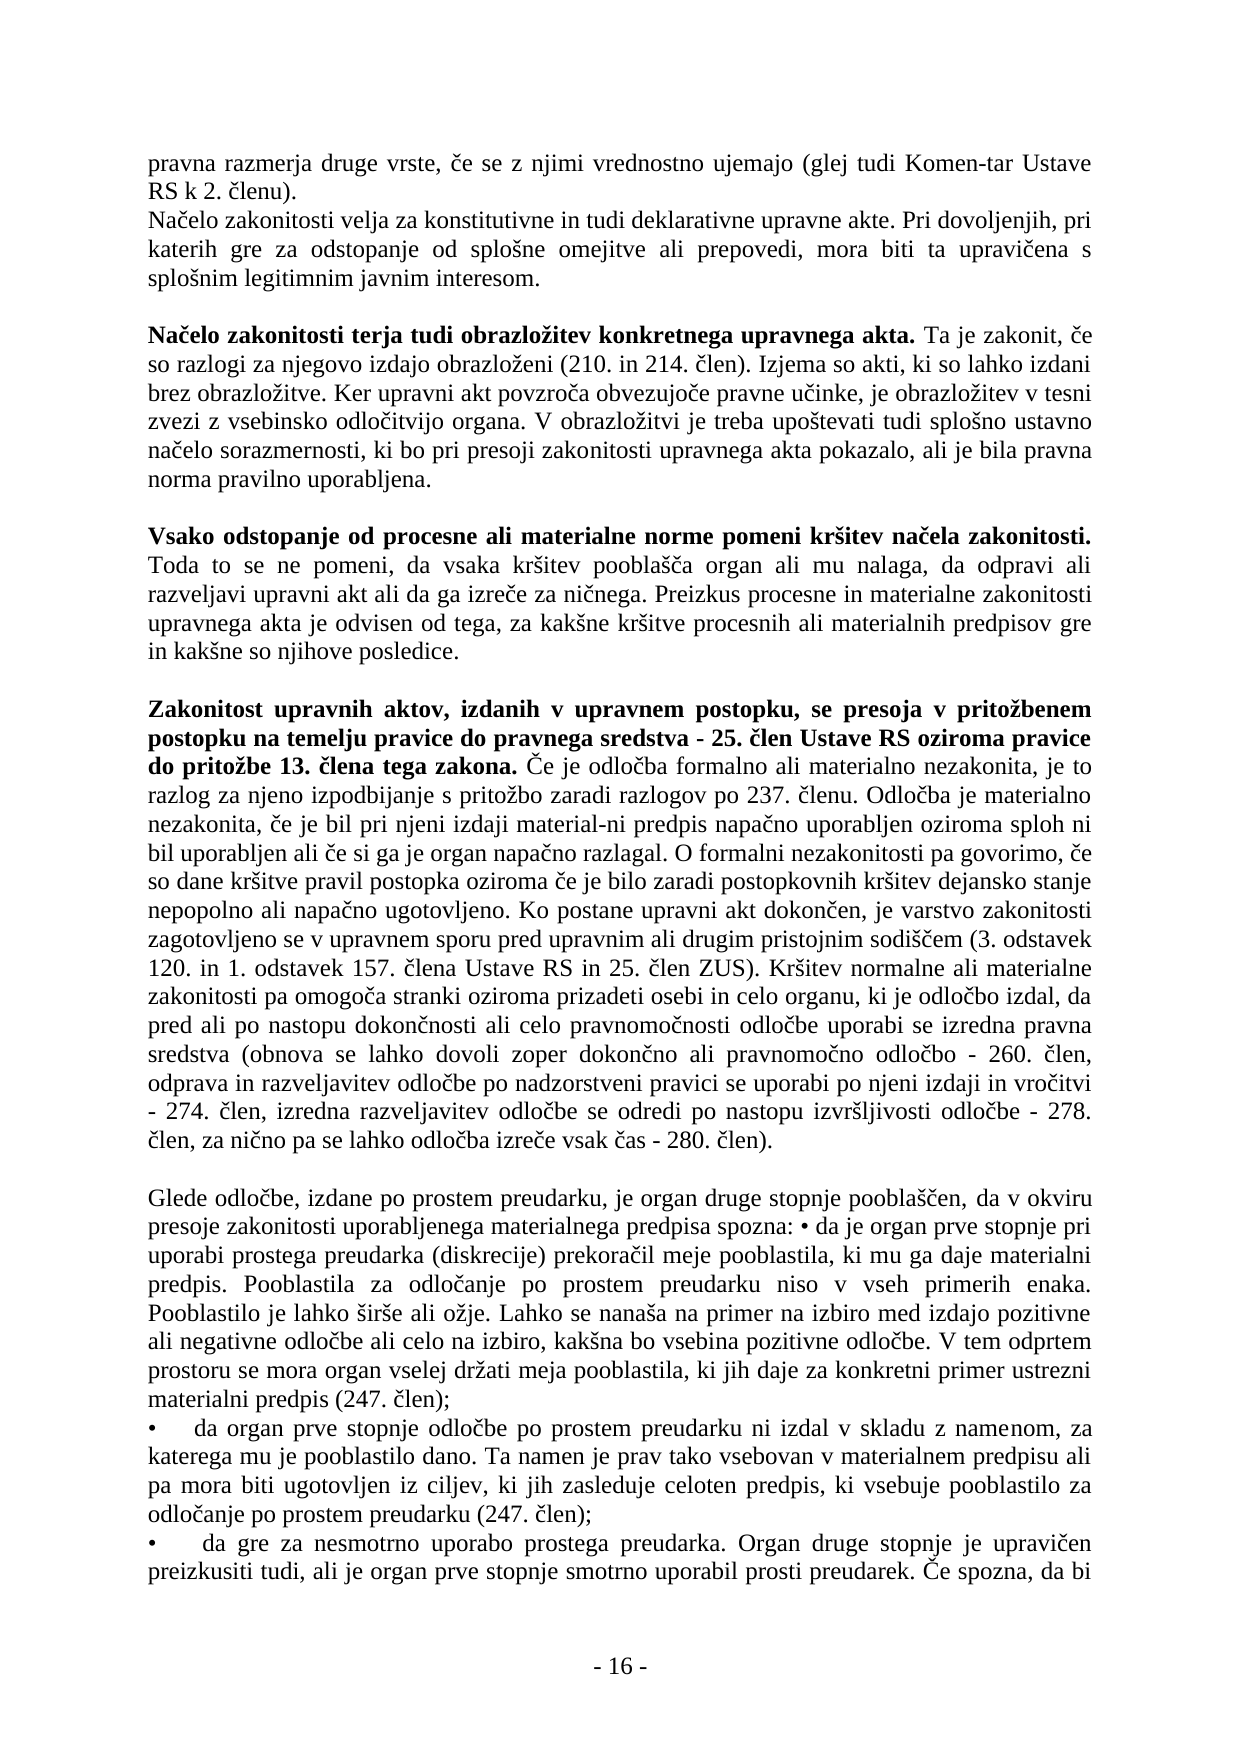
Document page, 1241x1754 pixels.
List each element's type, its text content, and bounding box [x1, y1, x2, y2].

text Vsako odstopanje od procesne ali materialne norme pomeni kršitev načela zakonitosti. Toda to se ne pomeni, da vsaka kršitev pooblašča organ ali mu nalaga, da odpravi ali razveljavi upravni akt ali da ga izreče za ničnega. Preizkus procesne in materialne zakonitosti upravnega akta je odvisen od tega, za kakšne kršitve procesnih ali materialnih predpisov gre in kakšne so njihove posledice. [148, 521, 1093, 665]
text • da gre za nesmotrno uporabo prostega preudarka. Organ druge stopnje je upravičen preizkusiti tudi, ali je organ prve stopnje smotrno uporabil prosti preudarek. Če spozna, da bi [148, 1528, 1093, 1585]
text Načelo zakonitosti velja za konstitutivne in tudi deklarativne upravne akte. Pri dovoljenjih, pri katerih gre za odstopanje od splošne omejitve ali prepovedi, mora biti ta upravičena s splošnim legitimnim javnim interesom. [148, 205, 1093, 291]
text Glede odločbe, izdane po prostem preudarku, je organ druge stopnje pooblaščen, da v okviru presoje zakonitosti uporabljenega materialnega predpisa spozna: • da je organ prve stopnje pri uporabi prostega preudarka (diskrecije) prekoračil meje pooblastila, ki mu ga daje materialni predpis. Pooblastila za odločanje po prostem preudarku niso v vseh primerih enaka. Pooblastilo je lahko širše ali ožje. Lahko se nanaša na primer na izbiro med izdajo pozitivne ali negativne odločbe ali celo na izbiro, kakšna bo vsebina pozitivne odločbe. V tem odprtem prostoru se mora organ vselej držati meja pooblastila, ki jih daje za konkretni primer ustrezni materialni predpis (247. člen); [148, 1183, 1093, 1413]
text Načelo zakonitosti terja tudi obrazložitev konkretnega upravnega akta. Ta je zakonit, če so razlogi za njegovo izdajo obrazloženi (210. in 214. člen). Izjema so akti, ki so lahko izdani brez obrazložitve. Ker upravni akt povzroča obvezujoče pravne učinke, je obrazložitev v tesni zvezi z vsebinsko odločitvijo organa. V obrazložitvi je treba upoštevati tudi splošno ustavno načelo sorazmernosti, ki bo pri presoji zako­nitosti upravnega akta pokazalo, ali je bila pravna norma pravilno uporabljena. [148, 320, 1093, 493]
text pravna razmerja druge vrste, če se z njimi vrednostno ujemajo (glej tudi Komen-tar Ustave RS k 2. členu). [148, 148, 1093, 205]
text Zakonitost upravnih aktov, izdanih v upravnem postopku, se presoja v pritožbenem postopku na temelju pravice do pravnega sredstva - 25. člen Ustave RS oziroma pravice do pritožbe 13. člena tega zakona. Če je odločba formalno ali materialno nezakonita, je to razlog za njeno izpodbijanje s pritožbo zaradi razlogov po 237. členu. Odločba je materialno nezakonita, če je bil pri njeni izdaji material-ni predpis napačno uporabljen oziroma sploh ni bil uporabljen ali če si ga je organ napačno razlagal. O formalni nezakonitosti pa govorimo, če so dane kršitve pravil postopka oziroma če je bilo zaradi postopkovnih kršitev dejansko stanje nepopolno ali napačno ugotovljeno. Ko postane upravni akt dokončen, je varstvo zakonitosti zagotovljeno se v upravnem sporu pred upravnim ali drugim pristojnim sodiščem (3. odstavek 120. in 1. odstavek 157. člena Ustave RS in 25. člen ZUS). Kršitev normalne ali materialne zakonitosti pa omogoča stranki oziroma prizadeti osebi in celo organu, ki je odločbo izdal, da pred ali po nastopu dokončnosti ali celo pravnomočnosti odločbe uporabi se izredna pravna sredstva (obnova se lahko dovoli zoper dokončno ali pravnomočno odločbo - 260. člen, odprava in razveljavitev odločbe po nadzorstveni pravici se uporabi po njeni izdaji in vročitvi - 274. člen, izredna razveljavitev odločbe se odredi po nastopu izvršljivosti odločbe - 278. člen, za nično pa se lahko odločba izreče vsak čas - 280. člen). [148, 694, 1093, 1154]
text • da organ prve stopnje odločbe po prostem preudarku ni izdal v skladu z name­nom, za katerega mu je pooblastilo dano. Ta namen je prav tako vsebovan v materialnem predpisu ali pa mora biti ugotovljen iz ciljev, ki jih zasleduje celoten predpis, ki vsebuje pooblastilo za odločanje po prostem preudarku (247. člen); [148, 1413, 1093, 1528]
